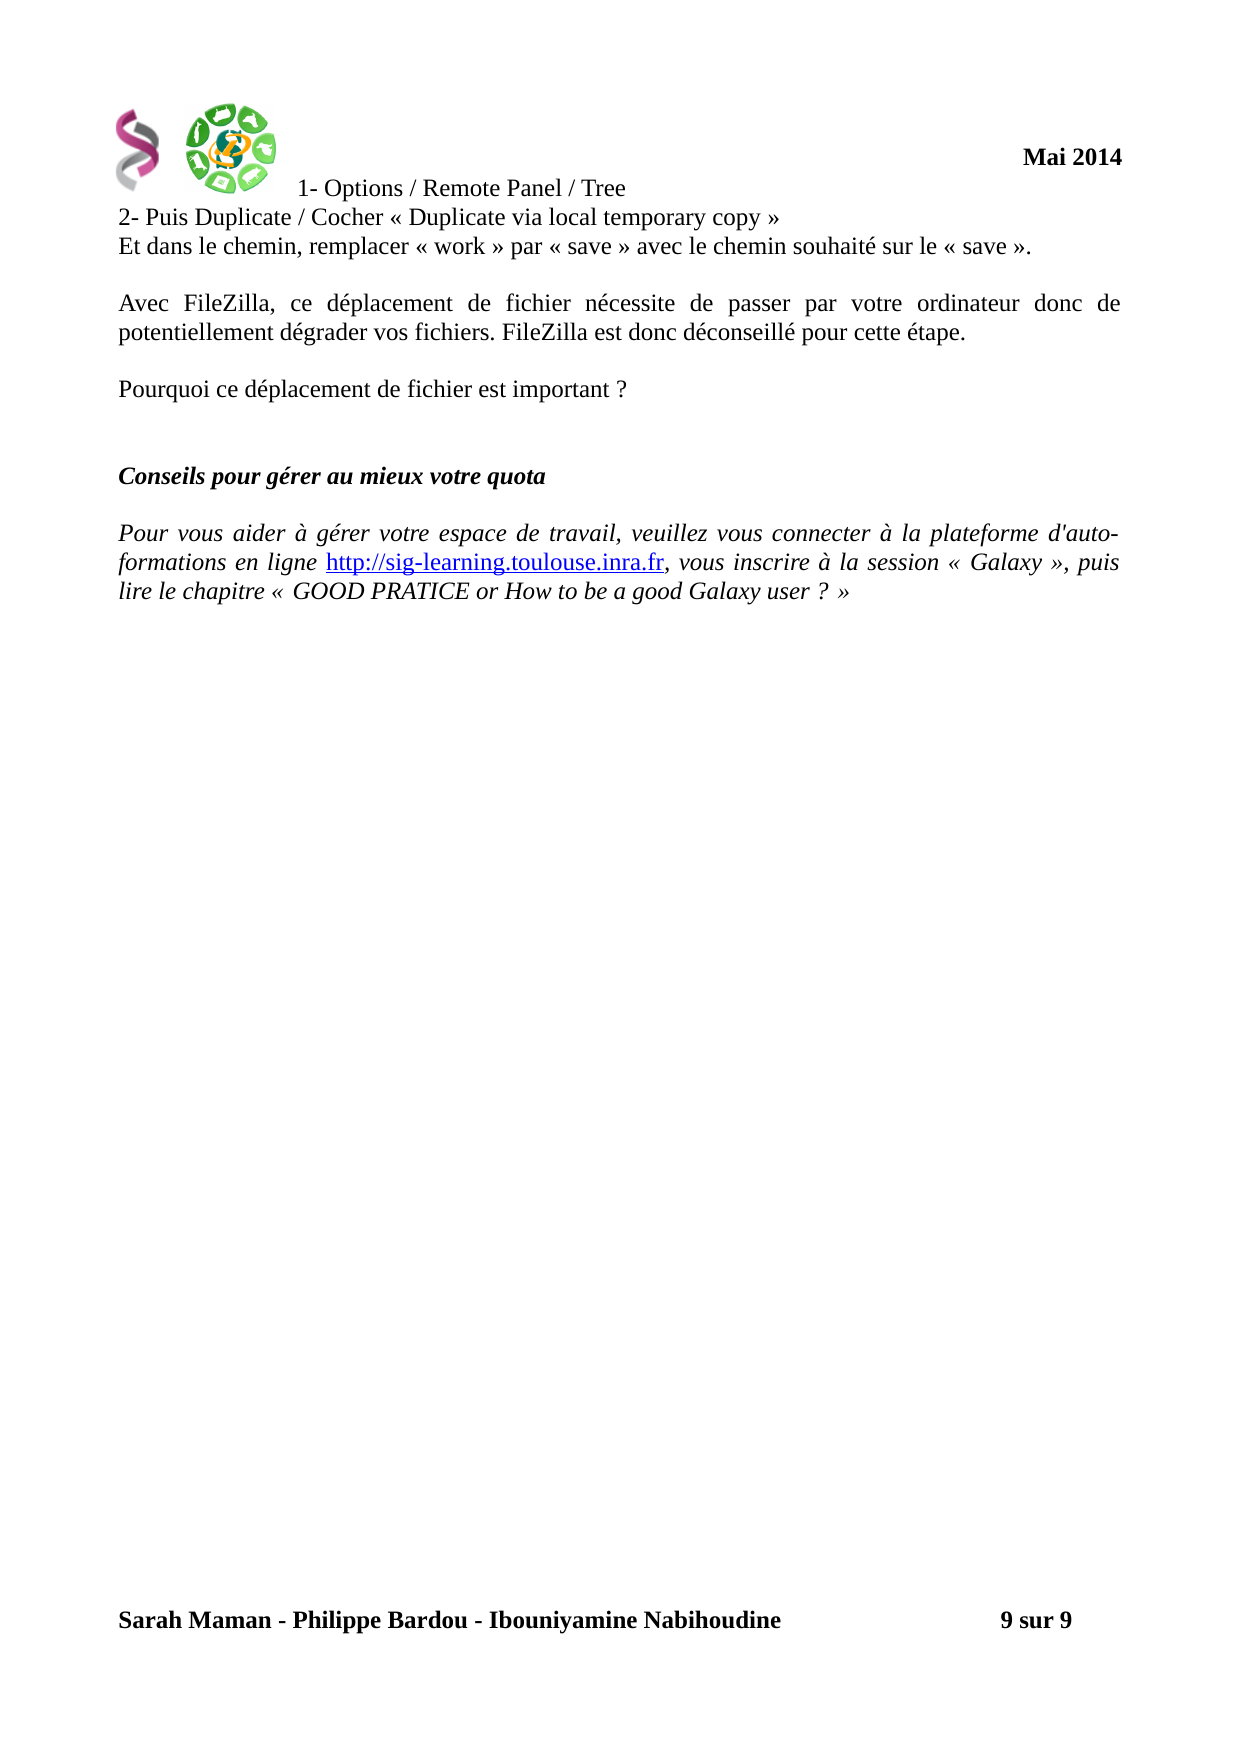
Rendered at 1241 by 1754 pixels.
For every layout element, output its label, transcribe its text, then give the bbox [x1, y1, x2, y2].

text Et dans le chemin, remplacer « work » par « save » avec le chemin souhaité sur le « save ». [118, 231, 1122, 259]
picture [183, 102, 277, 195]
text Avec FileZilla, ce déplacement de fichier nécessite de passer par votre ordinateur donc de potentiellement dégrader vos fichiers. FileZilla est donc déconseillé pour cette étape. [118, 288, 1122, 346]
text 1- Options / Remote Panel / Tree [118, 173, 1122, 202]
picture [110, 105, 165, 198]
text Pourquoi ce déplacement de fichier est important ? [118, 374, 1122, 403]
text 2- Puis Duplicate / Cocher « Duplicate via local temporary copy » [118, 202, 1122, 231]
text Conseils pour gérer au mieux votre quota [118, 461, 1122, 489]
text Pour vous aider à gérer votre espace de travail, veuillez vous connecter à la plateforme d'auto-formations en ligne http://sig-learning.toulouse.inra.fr, vous inscrire à la session « Galaxy », puis lire le chapitre « GOOD PRATICE or How to be a good Galaxy user ? » [118, 518, 1122, 604]
